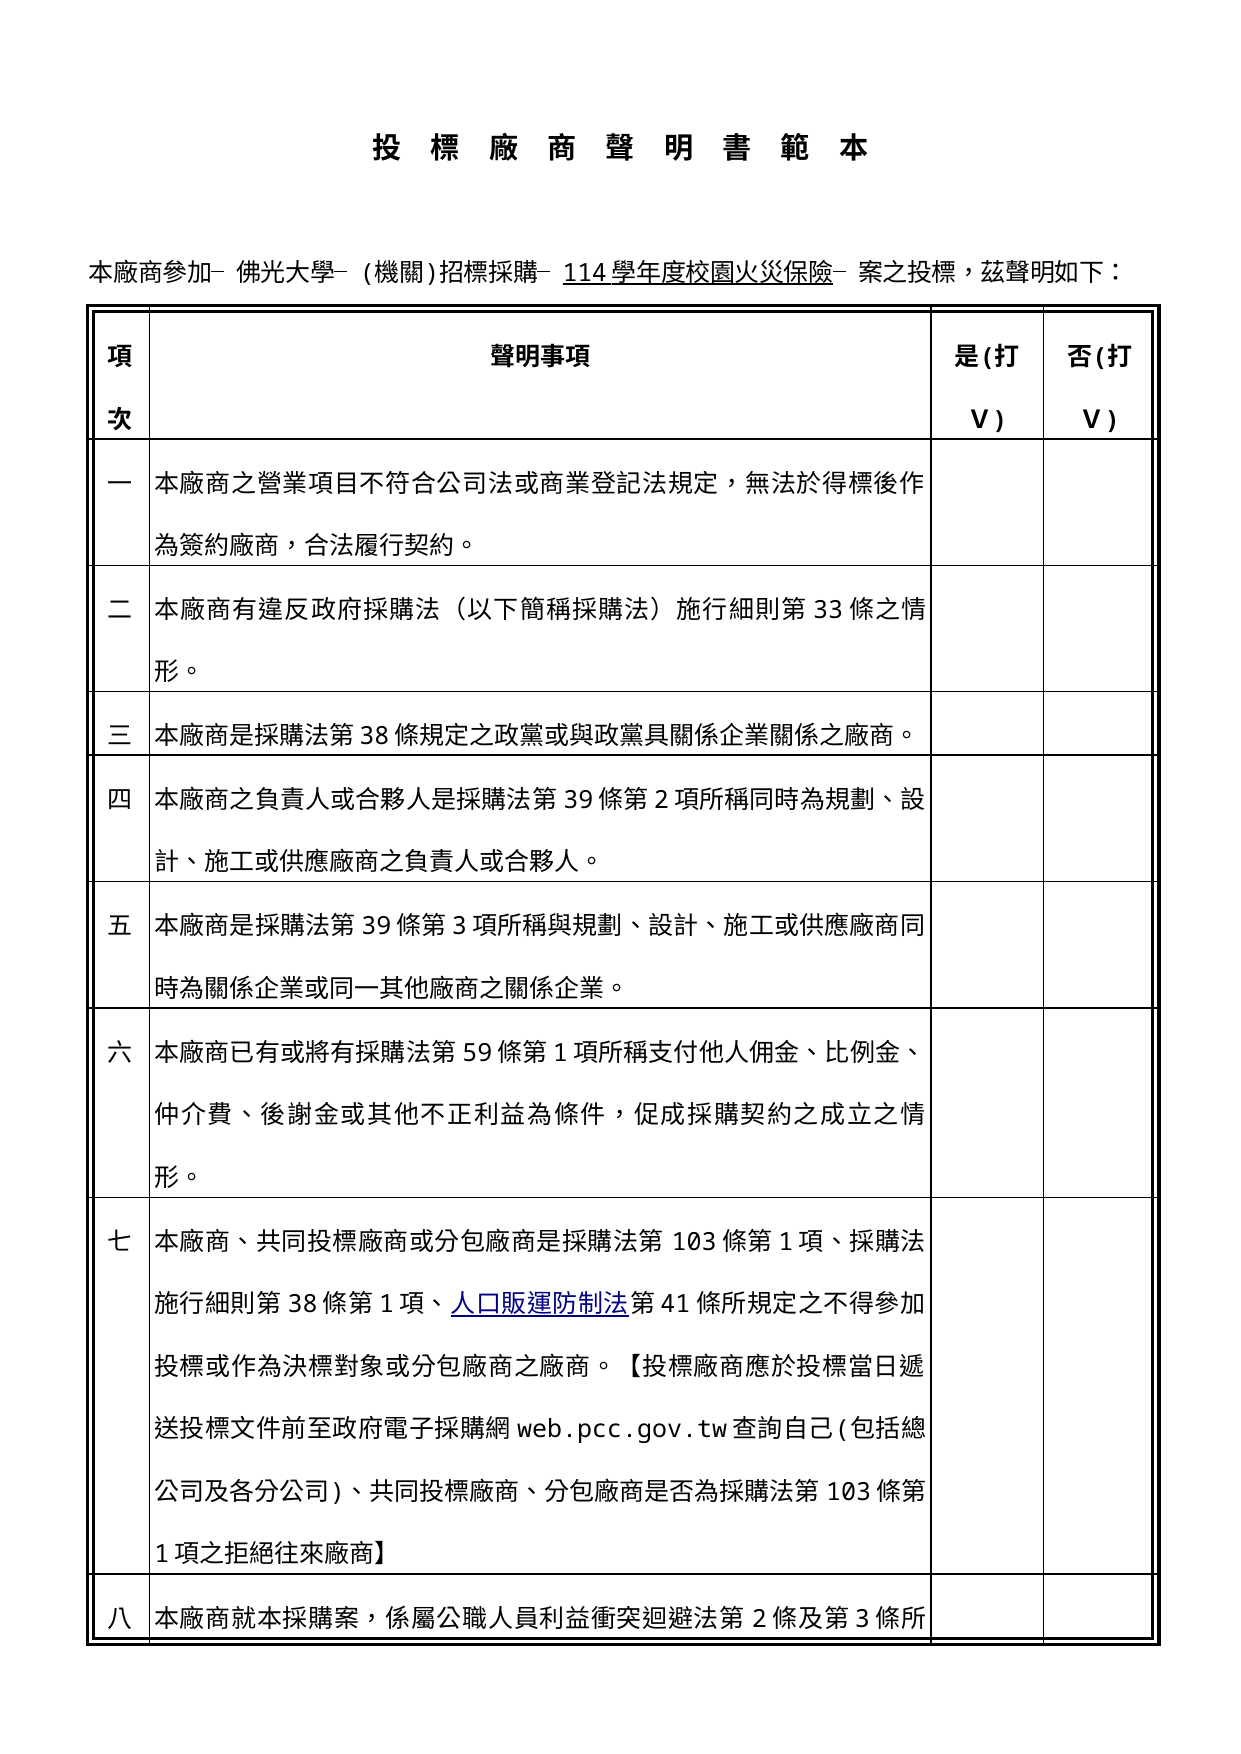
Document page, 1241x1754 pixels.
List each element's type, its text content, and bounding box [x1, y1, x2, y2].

table_cell 本廠商就本採購案，係屬公職人員利益衝突迴避法第2條及第3條所 [150, 1575, 930, 1637]
table_cell 四 [95, 756, 149, 881]
table_cell [932, 566, 1043, 691]
table_cell [1044, 566, 1151, 691]
table_cell [932, 440, 1043, 564]
text 投 標 廠 商 聲 明 書 範 本 [89, 104, 1152, 166]
table_cell 八 [95, 1575, 149, 1637]
table_cell [932, 756, 1043, 881]
text 本廠商參加╴佛光大學╴(機關)招標採購╴114學年度校園火災保險╴案之投標，茲聲明如下： [89, 229, 1152, 291]
table_cell 本廠商之營業項目不符合公司法或商業登記法規定，無法於得標後作為簽約廠商，合法履行契約。 [150, 440, 930, 564]
table_header 否(打Ｖ) [1044, 307, 1156, 438]
table_cell [932, 1575, 1043, 1637]
table_cell [1044, 1198, 1151, 1573]
table_cell 本廠商是採購法第39條第3項所稱與規劃、設計、施工或供應廠商同時為關係企業或同一其他廠商之關係企業。 [150, 882, 930, 1007]
table_header 項次 [90, 307, 149, 438]
table_cell [1044, 756, 1151, 881]
table_cell [932, 692, 1043, 754]
table_cell 本廠商之負責人或合夥人是採購法第39條第2項所稱同時為規劃、設計、施工或供應廠商之負責人或合夥人。 [150, 756, 930, 881]
table_cell 本廠商已有或將有採購法第59條第1項所稱支付他人佣金、比例金、仲介費、後謝金或其他不正利益為條件，促成採購契約之成立之情形。 [150, 1009, 930, 1196]
table_cell 本廠商有違反政府採購法（以下簡稱採購法）施行細則第33條之情形。 [150, 566, 930, 691]
table_cell 三 [95, 692, 149, 754]
table_cell [1044, 882, 1151, 1007]
table_cell 七 [95, 1198, 149, 1573]
table_cell [1044, 692, 1151, 754]
table_header 是(打Ｖ) [932, 313, 1043, 438]
table_cell [1044, 1575, 1151, 1637]
table_cell [932, 1009, 1043, 1196]
table_header 聲明事項 [150, 313, 930, 438]
table_cell [932, 882, 1043, 1007]
table_cell [1044, 440, 1151, 564]
table_cell 本廠商、共同投標廠商或分包廠商是採購法第103條第1項、採購法施行細則第38條第1項、人口販運防制法第41條所規定之不得參加投標或作為決標對象或分包廠商之廠商。【投標廠商應於投標當日遞送投標文件前至政府電子採購網web.pcc.gov.tw查詢自己(包括總公司及各分公司)、共同投標廠商、分包廠商是否為採購法第103條第1項之拒絕往來廠商】 [150, 1198, 930, 1573]
table_cell [1044, 1009, 1151, 1196]
table_cell 一 [95, 440, 149, 564]
table_cell [932, 1198, 1043, 1573]
table_cell 六 [95, 1009, 149, 1196]
table_cell 五 [95, 882, 149, 1007]
table_cell 本廠商是採購法第38條規定之政黨或與政黨具關係企業關係之廠商。 [150, 692, 930, 754]
table_cell 二 [95, 566, 149, 691]
